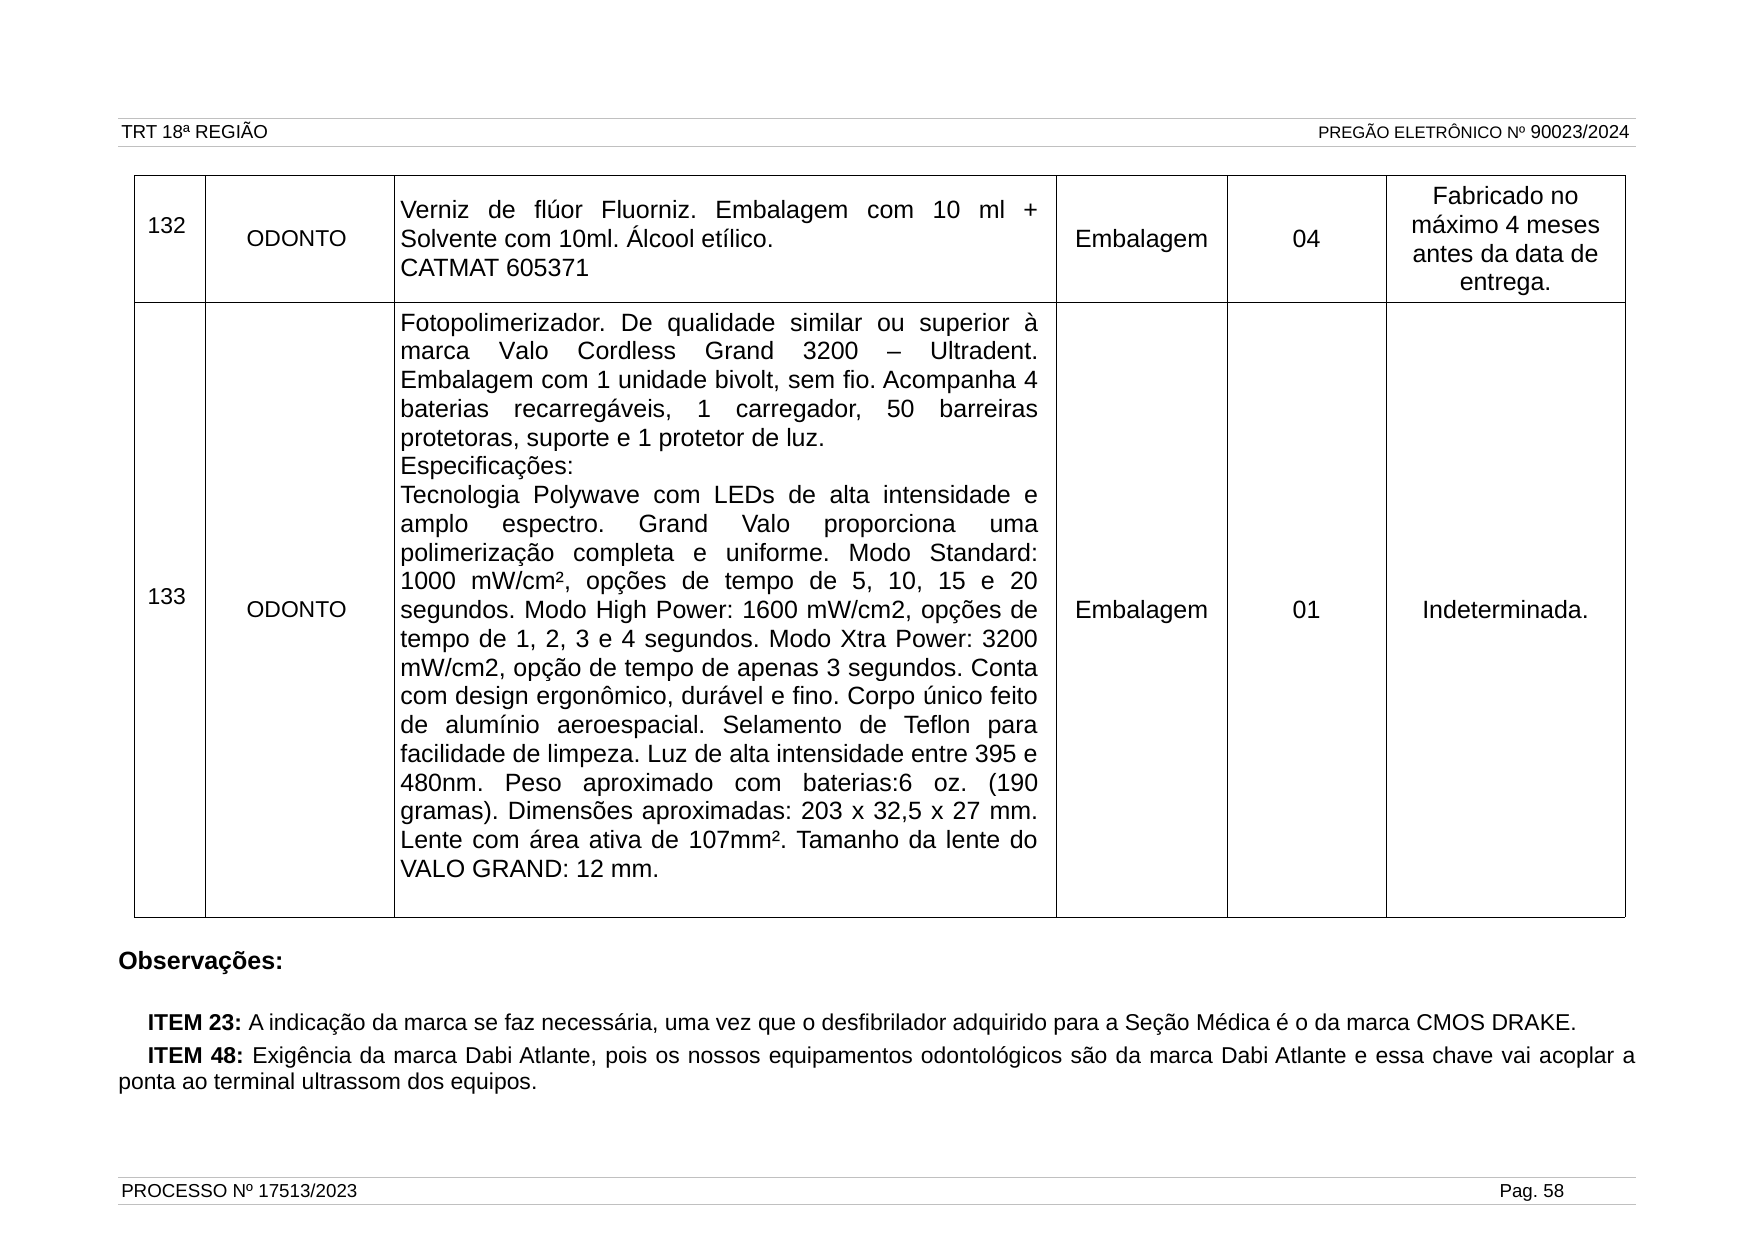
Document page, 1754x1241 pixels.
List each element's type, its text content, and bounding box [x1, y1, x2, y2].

table_cell Verniz de flúor Fluorniz. Embalagem com 10 ml + Solvente com 10ml. Álcool etílico. CATMAT 605371 [395, 176, 1056, 302]
table_cell Fabricado no máximo 4 meses antes da data de entrega. [1387, 176, 1625, 302]
table_cell Embalagem [1057, 176, 1227, 302]
table_cell Embalagem [1057, 303, 1227, 917]
table_cell ODONTO [206, 303, 394, 917]
text Observações: [118, 946, 1636, 975]
table_cell Indeterminada. [1387, 303, 1625, 917]
text ITEM 48: Exigência da marca Dabi Atlante, pois os nossos equipamentos odontológicos são da marca Dabi Atlante e essa chave vai acoplar a ponta ao terminal ultrassom dos equipos. [118, 1042, 1636, 1094]
table_cell 04 [1228, 176, 1386, 302]
table_cell Fotopolimerizador. De qualidade similar ou superior à marca Valo Cordless Grand 3200 – Ultradent. Embalagem com 1 unidade bivolt, sem fio. Acompanha 4 baterias recarregáveis, 1 carregador, 50 barreiras protetoras, suporte e 1 protetor de luz. Especificações: Tecnologia Polywave com LEDs de alta intensidade e amplo espectro. Grand Valo proporciona uma polimerização completa e uniforme. Modo Standard: 1000 mW/cm², opções de tempo de 5, 10, 15 e 20 segundos. Modo High Power: 1600 mW/cm2, opções de tempo de 1, 2, 3 e 4 segundos. Modo Xtra Power: 3200 mW/cm2, opção de tempo de apenas 3 segundos. Conta com design ergonômico, durável e fino. Corpo único feito de alumínio aeroespacial. Selamento de Teflon para facilidade de limpeza. Luz de alta intensidade entre 395 e 480nm. Peso aproximado com baterias:6 oz. (190 gramas). Dimensões aproximadas: 203 x 32,5 x 27 mm. Lente com área ativa de 107mm². Tamanho da lente do VALO GRAND: 12 mm. [395, 303, 1056, 917]
table_cell 01 [1228, 303, 1386, 917]
table_cell 132 [135, 176, 205, 302]
table_cell ODONTO [206, 176, 394, 302]
table_cell 133 [135, 303, 205, 917]
text ITEM 23: A indicação da marca se faz necessária, uma vez que o desfibrilador adquirido para a Seção Médica é o da marca CMOS DRAKE. [118, 1009, 1636, 1036]
